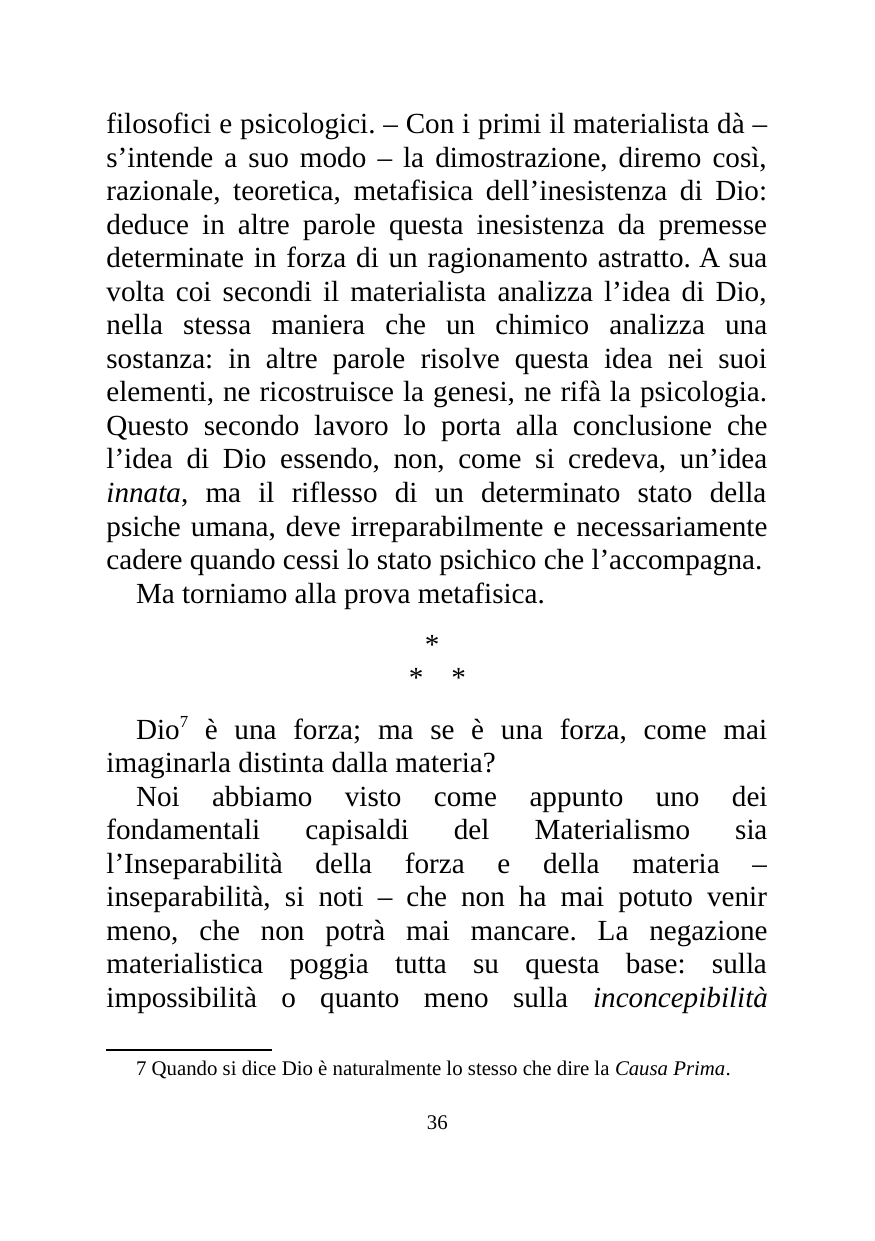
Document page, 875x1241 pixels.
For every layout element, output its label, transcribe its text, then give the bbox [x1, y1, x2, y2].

text * * * [106, 627, 768, 694]
text Noi abbiamo visto come appunto uno dei fondamentali capisaldi del Materialismo sia l’Inseparabilità della forza e della materia – inseparabilità, si noti – che non ha mai potuto venir meno, che non potrà mai mancare. La negazione materialistica poggia tutta su questa base: sulla impossibilità o quanto meno sulla inconcepibilità [106, 779, 768, 1014]
text filosofici e psicologici. – Con i primi il materialista dà – s’intende a suo modo – la dimostrazione, diremo così, razionale, teoretica, metafisica dell’inesistenza di Dio: deduce in altre parole questa inesistenza da premesse determinate in forza di un ragionamento astratto. A sua volta coi secondi il materialista analizza l’idea di Dio, nella stessa maniera che un chimico analizza una sostanza: in altre parole risolve questa idea nei suoi elementi, ne ricostruisce la genesi, ne rifà la psicologia. Questo secondo lavoro lo porta alla conclusione che l’idea di Dio essendo, non, come si credeva, un’idea innata, ma il riflesso di un determinato stato della psiche umana, deve irreparabilmente e necessariamente cadere quando cessi lo stato psichico che l’accompagna. [106, 106, 768, 576]
text Dio è una forza; ma se è una forza, come mai imaginarla distinta dalla materia? [106, 712, 768, 779]
text Ma torniamo alla prova metafisica. [106, 576, 768, 609]
text Quando si dice Dio è naturalmente lo stesso che dire la Causa Prima. [106, 1056, 768, 1080]
